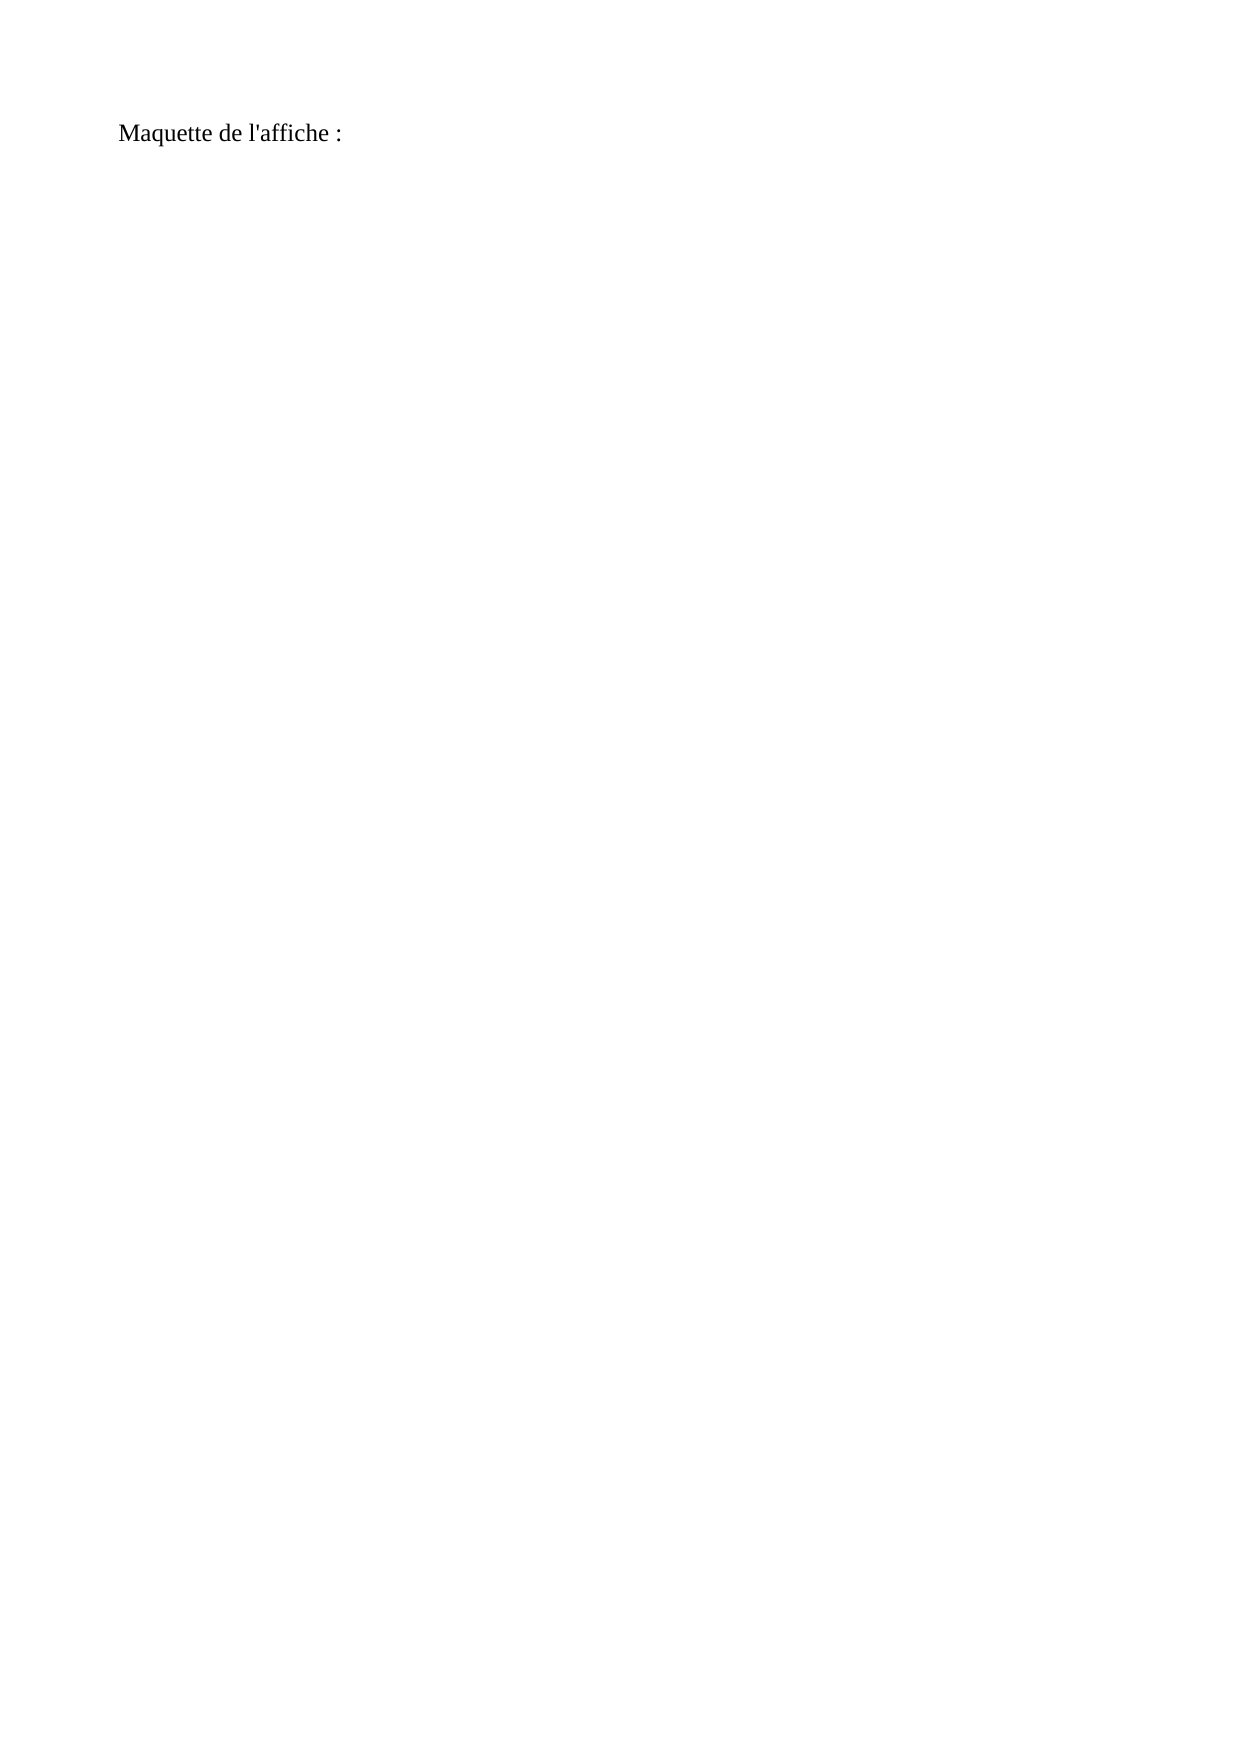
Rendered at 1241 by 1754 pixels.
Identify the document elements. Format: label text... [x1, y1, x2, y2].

text Maquette de l'affiche : [118, 118, 1122, 147]
